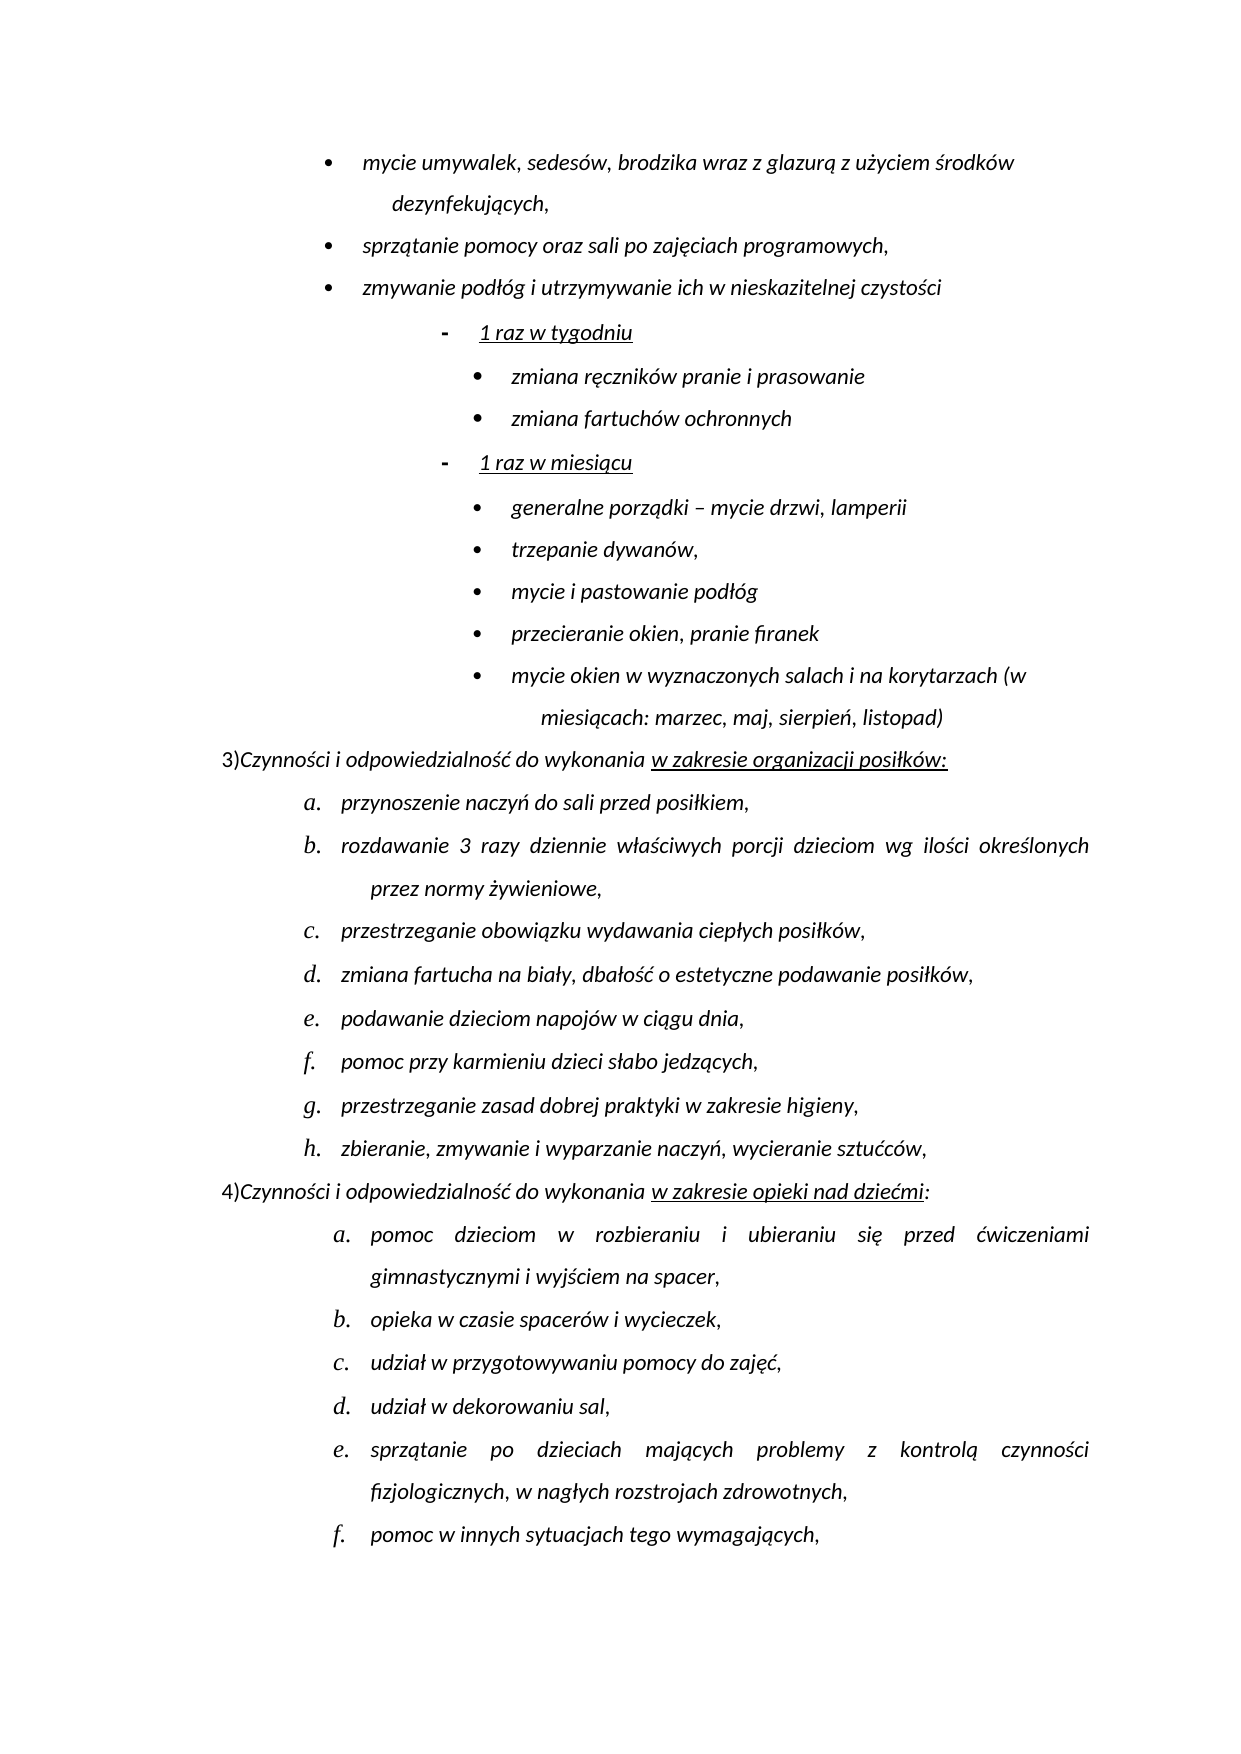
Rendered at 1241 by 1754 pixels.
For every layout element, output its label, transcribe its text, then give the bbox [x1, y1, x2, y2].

list zbieranie, zmywanie i wyparzanie naczyń, wycieranie sztućców, [303, 1133, 1093, 1162]
list 1 raz w tygodniu [441, 316, 1093, 347]
list mycie umywalek, sedesów, brodzika wraz z glazurą z użyciem środków dezynfekujących, [325, 148, 1093, 218]
list udział w przygotowywaniu pomocy do zajęć, [333, 1347, 1093, 1376]
list pomoc dzieciom w rozbieraniu i ubieraniu się przed ćwiczeniami gimnastycznymi i wyjściem na spacer, [333, 1219, 1093, 1290]
list pomoc w innych sytuacjach tego wymagających, [333, 1519, 1093, 1548]
list udział w dekorowaniu sal, [333, 1391, 1093, 1420]
list przestrzeganie zasad dobrej praktyki w zakresie higieny, [303, 1090, 1093, 1119]
list opieka w czasie spacerów i wycieczek, [333, 1304, 1093, 1333]
list rozdawanie 3 razy dziennie właściwych porcji dzieciom wg ilości określonych przez normy żywieniowe, [303, 831, 1093, 902]
list przestrzeganie obowiązku wydawania ciepłych posiłków, [303, 916, 1093, 945]
list mycie i pastowanie podłóg [473, 577, 1093, 605]
list przecieranie okien, pranie firanek [473, 619, 1093, 647]
list generalne porządki – mycie drzwi, lamperii [473, 493, 1093, 521]
list sprzątanie pomocy oraz sali po zajęciach programowych, [325, 232, 1093, 259]
list sprzątanie po dzieciach mających problemy z kontrolą czynności fizjologicznych, w nagłych rozstrojach zdrowotnych, [333, 1434, 1093, 1506]
list Czynności i odpowiedzialność do wykonania w zakresie opieki nad dziećmi: [221, 1177, 1093, 1205]
list mycie okien w wyznaczonych salach i na korytarzach (w miesiącach: marzec, maj, sierpień, listopad) [473, 661, 1093, 731]
list pomoc przy karmieniu dzieci słabo jedzących, [303, 1046, 1093, 1075]
list podawanie dzieciom napojów w ciągu dnia, [303, 1003, 1093, 1032]
list przynoszenie naczyń do sali przed posiłkiem, [303, 787, 1093, 816]
list 1 raz w miesiącu [441, 446, 1093, 478]
list zmiana fartucha na biały, dbałość o estetyczne podawanie posiłków, [303, 959, 1093, 988]
list zmywanie podłóg i utrzymywanie ich w nieskazitelnej czystości [325, 273, 1093, 302]
list zmiana fartuchów ochronnych [473, 404, 1093, 432]
list Czynności i odpowiedzialność do wykonania w zakresie organizacji posiłków: [221, 745, 1093, 773]
list trzepanie dywanów, [473, 535, 1093, 563]
list zmiana ręczników pranie i prasowanie [473, 362, 1093, 390]
